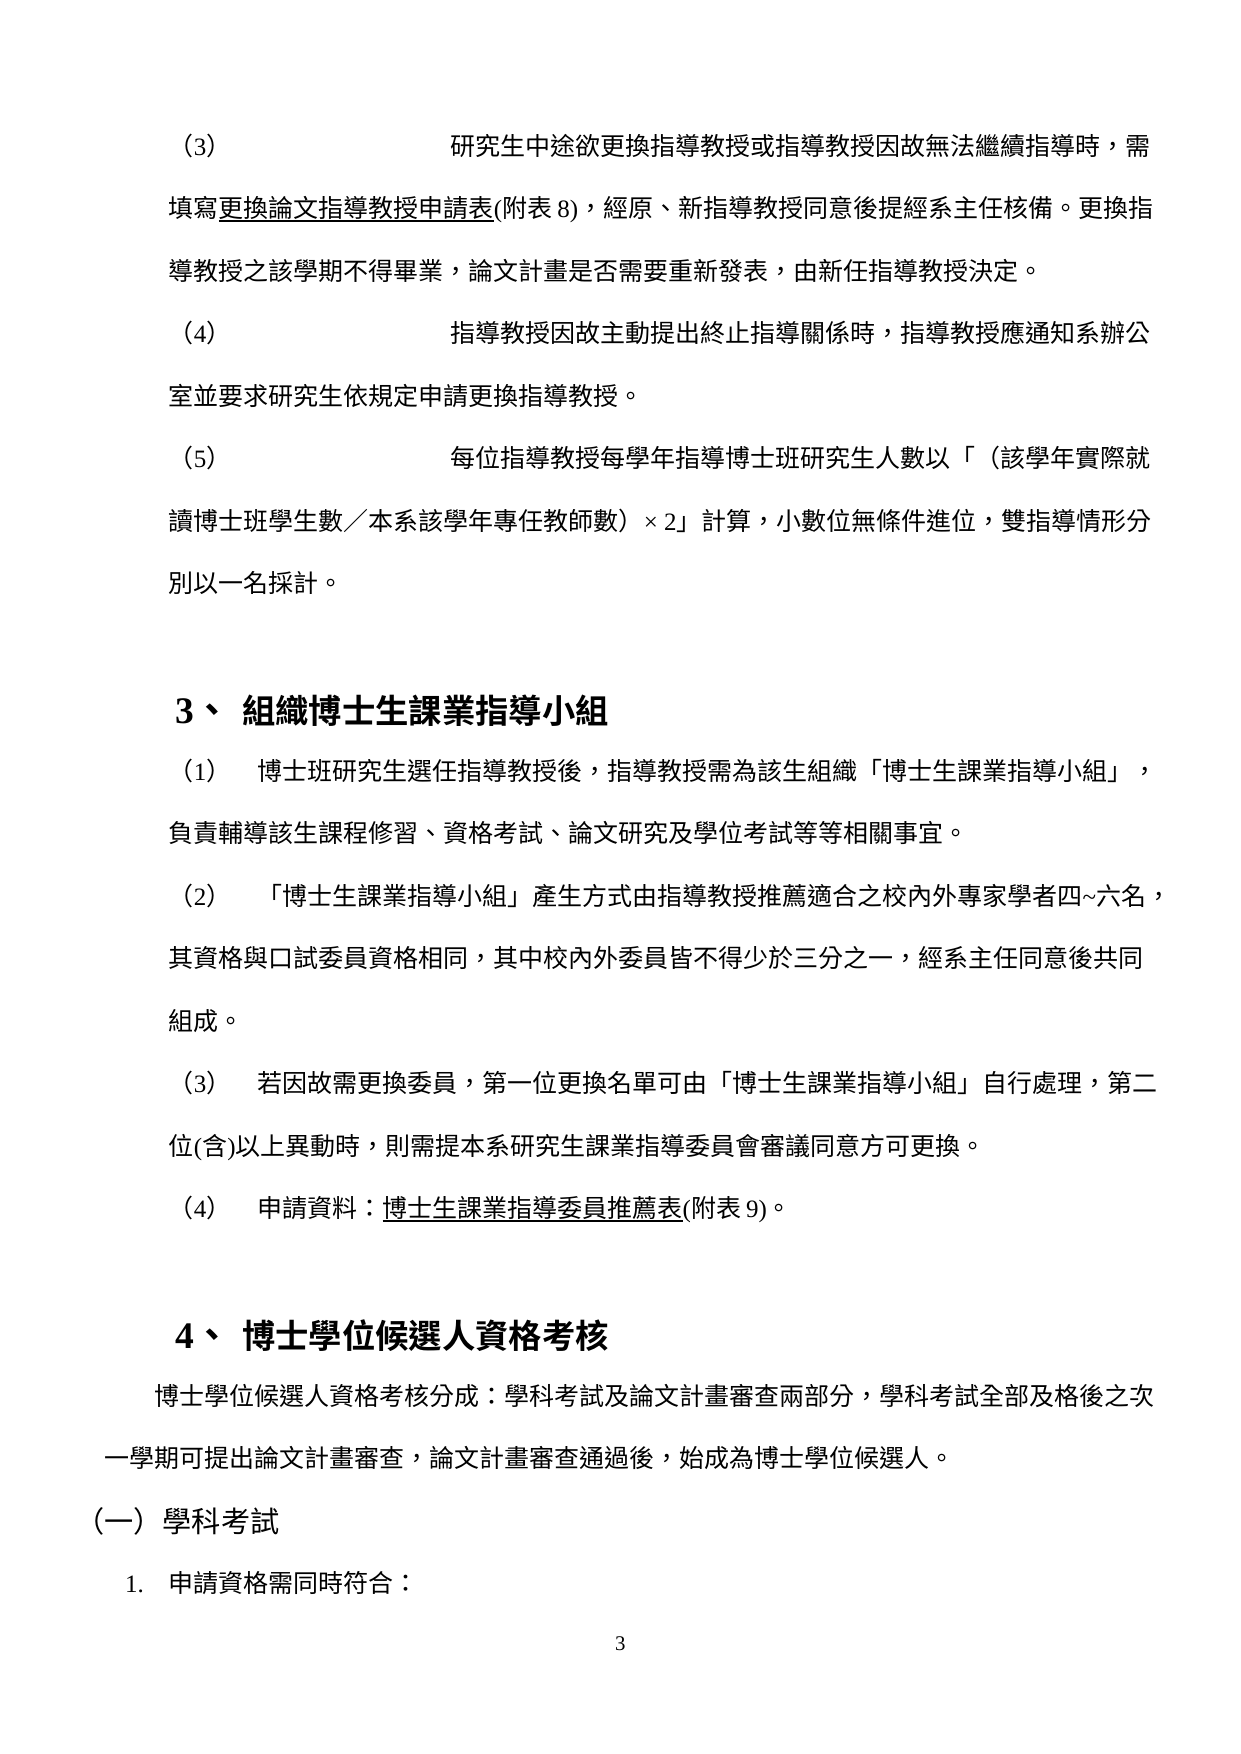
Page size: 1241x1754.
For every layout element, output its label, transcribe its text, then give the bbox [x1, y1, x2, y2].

list 申請資格需同時符合： [125, 1540, 1165, 1603]
subtitle （一）學科考試 [75, 1478, 1165, 1540]
list 博士班研究生選任指導教授後，指導教授需為該生組織「博士生課業指導小組」，負責輔導該生課程修習、資格考試、論文研究及學位考試等等相關事宜。 [169, 728, 1165, 853]
list 申請資料：博士生課業指導委員推薦表(附表9)。 [169, 1165, 1165, 1228]
list 研究生中途欲更換指導教授或指導教授因故無法繼續指導時，需填寫更換論文指導教授申請表(附表8)，經原、新指導教授同意後提經系主任核備。更換指導教授之該學期不得畢業，論文計畫是否需要重新發表，由新任指導教授決定。 [169, 103, 1165, 290]
subtitle 博士學位候選人資格考核 [175, 1290, 1165, 1353]
list 指導教授因故主動提出終止指導關係時，指導教授應通知系辦公室並要求研究生依規定申請更換指導教授。 [169, 290, 1165, 415]
text 博士學位候選人資格考核分成：學科考試及論文計畫審查兩部分，學科考試全部及格後之次一學期可提出論文計畫審查，論文計畫審查通過後，始成為博士學位候選人。 [104, 1353, 1165, 1478]
list 若因故需更換委員，第一位更換名單可由「博士生課業指導小組」自行處理，第二位(含)以上異動時，則需提本系研究生課業指導委員會審議同意方可更換。 [169, 1040, 1165, 1165]
list 「博士生課業指導小組」產生方式由指導教授推薦適合之校內外專家學者四~六名，其資格與口試委員資格相同，其中校內外委員皆不得少於三分之一，經系主任同意後共同組成。 [169, 853, 1165, 1040]
subtitle 組織博士生課業指導小組 [175, 665, 1165, 728]
list 每位指導教授每學年指導博士班研究生人數以「（該學年實際就讀博士班學生數／本系該學年專任教師數）× 2」計算，小數位無條件進位，雙指導情形分別以一名採計。 [169, 415, 1165, 603]
